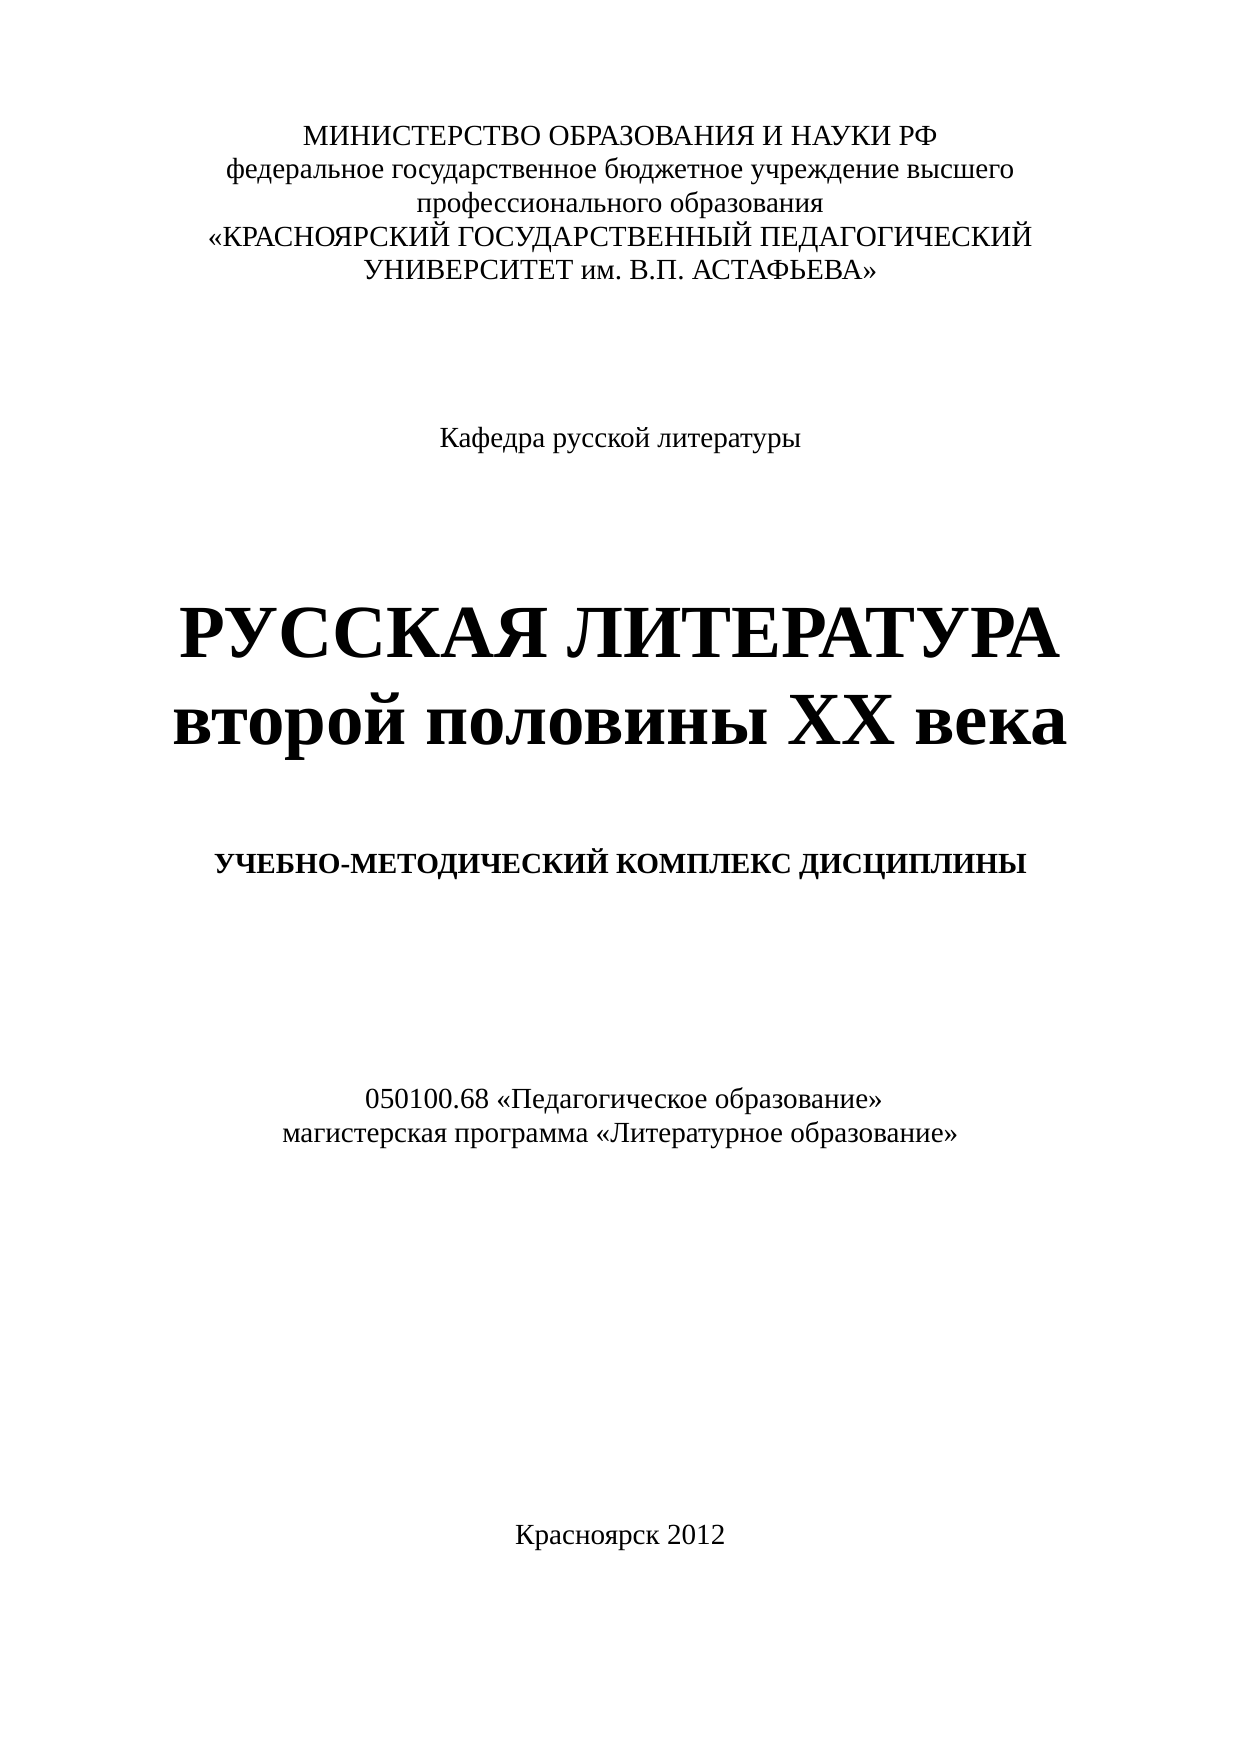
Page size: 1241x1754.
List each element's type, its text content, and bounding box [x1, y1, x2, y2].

text УЧЕБНО-МЕТОДИЧЕСКИЙ КОМПЛЕКС ДИСЦИПЛИНЫ [118, 846, 1122, 880]
text МИНИСТЕРСТВО ОБРАЗОВАНИЯ И НАУКИ РФ [118, 118, 1122, 152]
text 050100.68 «Педагогическое образование» [118, 1081, 1122, 1115]
text магистерская программа «Литературное образование» [118, 1115, 1122, 1148]
text федеральное государственное бюджетное учреждение высшего профессионального образования [118, 152, 1122, 219]
text Кафедра русской литературы [118, 420, 1122, 453]
text РУССКАЯ ЛИТЕРАТУРА [118, 588, 1122, 674]
text Красноярск 2012 [118, 1517, 1122, 1551]
text второй половины ХХ века [118, 674, 1122, 760]
text «КРАСНОЯРСКИЙ ГОСУДАРСТВЕННЫЙ ПЕДАГОГИЧЕСКИЙ УНИВЕРСИТЕТ им. В.П. АСТАФЬЕВА» [118, 219, 1122, 286]
